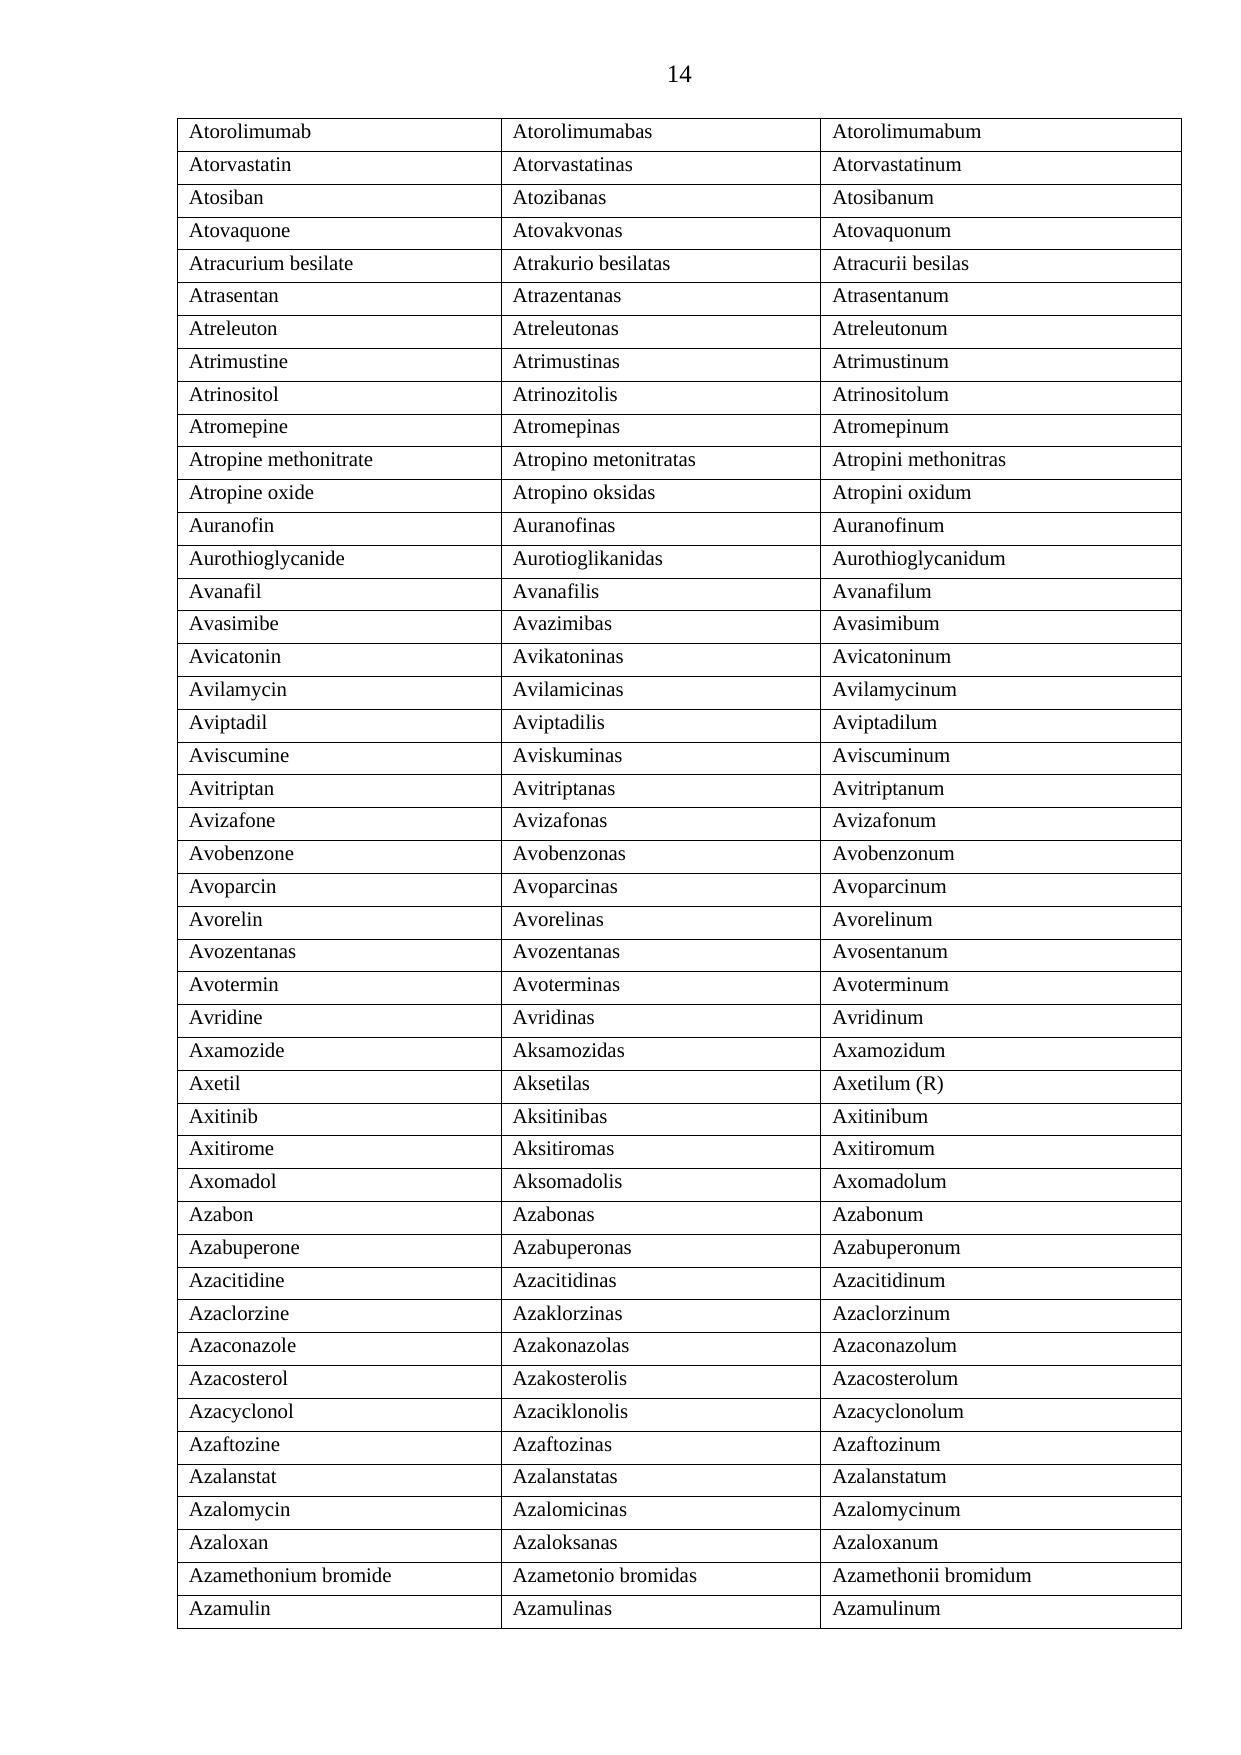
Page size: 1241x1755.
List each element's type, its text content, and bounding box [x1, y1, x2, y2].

table_cell Aksitinibas [502, 1104, 820, 1135]
table_cell Azacosterol [178, 1366, 501, 1398]
table_cell Avobenzonum [821, 841, 1181, 873]
table_cell Atropine oxide [178, 480, 501, 512]
table_cell Azaconazolum [821, 1333, 1181, 1365]
table_cell Avozentanas [502, 940, 820, 971]
table_cell Avorelinas [502, 907, 820, 938]
table_cell Avazimibas [502, 611, 820, 643]
table_cell Avanafil [178, 579, 501, 610]
table_cell Avitriptan [178, 775, 501, 807]
table_cell Azaclorzine [178, 1300, 501, 1332]
table_cell Atropino oksidas [502, 480, 820, 512]
table_cell Aksetilas [502, 1071, 820, 1102]
table_cell Azabon [178, 1202, 501, 1234]
table_cell Avoparcinas [502, 874, 820, 906]
table_cell Avanafilis [502, 579, 820, 610]
table_cell Avorelin [178, 907, 501, 938]
table_cell Aurothioglycanidum [821, 546, 1181, 577]
table_cell Aviptadilum [821, 710, 1181, 742]
table_cell Azalomycin [178, 1497, 501, 1529]
table_cell Avilamicinas [502, 677, 820, 709]
table_cell Axitinib [178, 1104, 501, 1135]
table_cell Avobenzone [178, 841, 501, 873]
table_cell Avicatonin [178, 644, 501, 676]
table_cell Atropini oxidum [821, 480, 1181, 512]
table_cell Aurotioglikanidas [502, 546, 820, 577]
table_cell Atrakurio besilatas [502, 250, 820, 282]
table_cell Atrasentanum [821, 283, 1181, 315]
table_cell Azaloxanum [821, 1530, 1181, 1562]
table_cell Avosentanum [821, 940, 1181, 971]
table_cell Azalanstat [178, 1465, 501, 1496]
table_cell Avitriptanas [502, 775, 820, 807]
table_cell Axitiromum [821, 1136, 1181, 1168]
table_cell Avotermin [178, 972, 501, 1004]
table_cell Axetil [178, 1071, 501, 1102]
table_cell Axamozide [178, 1038, 501, 1070]
table_cell Azabuperonas [502, 1235, 820, 1267]
table_cell Aviptadilis [502, 710, 820, 742]
table_cell Avoparcinum [821, 874, 1181, 906]
table_cell Atrimustinum [821, 349, 1181, 381]
table_cell Aurothioglycanide [178, 546, 501, 577]
table_cell Aksomadolis [502, 1169, 820, 1201]
table_cell Atromepinas [502, 415, 820, 446]
table_cell Auranofinum [821, 513, 1181, 545]
table_cell Azacitidine [178, 1268, 501, 1299]
table_cell Avridinas [502, 1005, 820, 1037]
table_cell Axitirome [178, 1136, 501, 1168]
table_cell Atovaquonum [821, 218, 1181, 249]
table_cell Azacitidinum [821, 1268, 1181, 1299]
table_cell Atracurii besilas [821, 250, 1181, 282]
table_cell Azalomycinum [821, 1497, 1181, 1529]
table_cell Avridinum [821, 1005, 1181, 1037]
table_cell Azakosterolis [502, 1366, 820, 1398]
table_cell Atrinositol [178, 382, 501, 413]
table_cell Azaclorzinum [821, 1300, 1181, 1332]
table_cell Atovakvonas [502, 218, 820, 249]
table_cell Avizafonas [502, 808, 820, 840]
table_cell Atreleutonas [502, 316, 820, 348]
table_cell Avoterminum [821, 972, 1181, 1004]
table_cell Atosiban [178, 185, 501, 217]
table_cell Atrasentan [178, 283, 501, 315]
table_cell Axomadol [178, 1169, 501, 1201]
table_cell Atorvastatinas [502, 152, 820, 184]
table_cell Axitinibum [821, 1104, 1181, 1135]
table_cell Azabuperonum [821, 1235, 1181, 1267]
table_cell Atorvastatinum [821, 152, 1181, 184]
table_cell Azaftozinas [502, 1432, 820, 1463]
table_cell Avilamycinum [821, 677, 1181, 709]
table_cell Avizafone [178, 808, 501, 840]
table_cell Avanafilum [821, 579, 1181, 610]
table_cell Azabonas [502, 1202, 820, 1234]
table_cell Azaklorzinas [502, 1300, 820, 1332]
table_cell Avoterminas [502, 972, 820, 1004]
table_cell Avorelinum [821, 907, 1181, 938]
table_cell Atorolimumabum [821, 119, 1181, 151]
table_cell Atrinozitolis [502, 382, 820, 413]
table_cell Atromepinum [821, 415, 1181, 446]
table_cell Avoparcin [178, 874, 501, 906]
table_cell Atovaquone [178, 218, 501, 249]
table_cell Azacitidinas [502, 1268, 820, 1299]
table_cell Atropino metonitratas [502, 447, 820, 479]
table_cell Azacyclonolum [821, 1399, 1181, 1431]
table_cell Axomadolum [821, 1169, 1181, 1201]
table_cell Azalomicinas [502, 1497, 820, 1529]
table_cell Auranofinas [502, 513, 820, 545]
table_cell Azaloxan [178, 1530, 501, 1562]
table_cell Avicatoninum [821, 644, 1181, 676]
table_cell Atrimustine [178, 349, 501, 381]
table_cell Atrazentanas [502, 283, 820, 315]
table_cell Avozentanas [178, 940, 501, 971]
table_cell Azaconazole [178, 1333, 501, 1365]
table_cell Avizafonum [821, 808, 1181, 840]
table_cell Avitriptanum [821, 775, 1181, 807]
table_cell Atrinositolum [821, 382, 1181, 413]
table_cell Atorvastatin [178, 152, 501, 184]
table_cell Atreleutonum [821, 316, 1181, 348]
table_cell Atosibanum [821, 185, 1181, 217]
table_cell Atracurium besilate [178, 250, 501, 282]
table_cell Aviptadil [178, 710, 501, 742]
table_cell Azabuperone [178, 1235, 501, 1267]
table_cell Atrimustinas [502, 349, 820, 381]
table_cell Azamethonium bromide [178, 1563, 501, 1595]
table_cell Atreleuton [178, 316, 501, 348]
table_cell Auranofin [178, 513, 501, 545]
table_cell Azacosterolum [821, 1366, 1181, 1398]
table_cell Avobenzonas [502, 841, 820, 873]
table_cell Azaciklonolis [502, 1399, 820, 1431]
table_cell Azakonazolas [502, 1333, 820, 1365]
table_cell Azalanstatas [502, 1465, 820, 1496]
table_cell Aksamozidas [502, 1038, 820, 1070]
table_cell Azaftozine [178, 1432, 501, 1463]
table_cell Atorolimumab [178, 119, 501, 151]
table_cell Aksitiromas [502, 1136, 820, 1168]
table_cell Azamulinas [502, 1596, 820, 1627]
table_cell Axamozidum [821, 1038, 1181, 1070]
table_cell Azaloksanas [502, 1530, 820, 1562]
table_cell Atromepine [178, 415, 501, 446]
table_cell Azamethonii bromidum [821, 1563, 1181, 1595]
table_cell Avikatoninas [502, 644, 820, 676]
table_cell Azacyclonol [178, 1399, 501, 1431]
table_cell Avasimibe [178, 611, 501, 643]
table_cell Azametonio bromidas [502, 1563, 820, 1595]
table_cell Azabonum [821, 1202, 1181, 1234]
table_cell Azamulinum [821, 1596, 1181, 1627]
table_cell Azalanstatum [821, 1465, 1181, 1496]
table_cell Avasimibum [821, 611, 1181, 643]
table_cell Atropini methonitras [821, 447, 1181, 479]
table_cell Axetilum (R) [821, 1071, 1181, 1102]
table_cell Aviskuminas [502, 743, 820, 774]
table_cell Avridine [178, 1005, 501, 1037]
table_cell Atorolimumabas [502, 119, 820, 151]
table_cell Atropine methonitrate [178, 447, 501, 479]
table_cell Azaftozinum [821, 1432, 1181, 1463]
table_cell Azamulin [178, 1596, 501, 1627]
table_cell Aviscumine [178, 743, 501, 774]
table_cell Atozibanas [502, 185, 820, 217]
table_cell Avilamycin [178, 677, 501, 709]
table_cell Aviscuminum [821, 743, 1181, 774]
